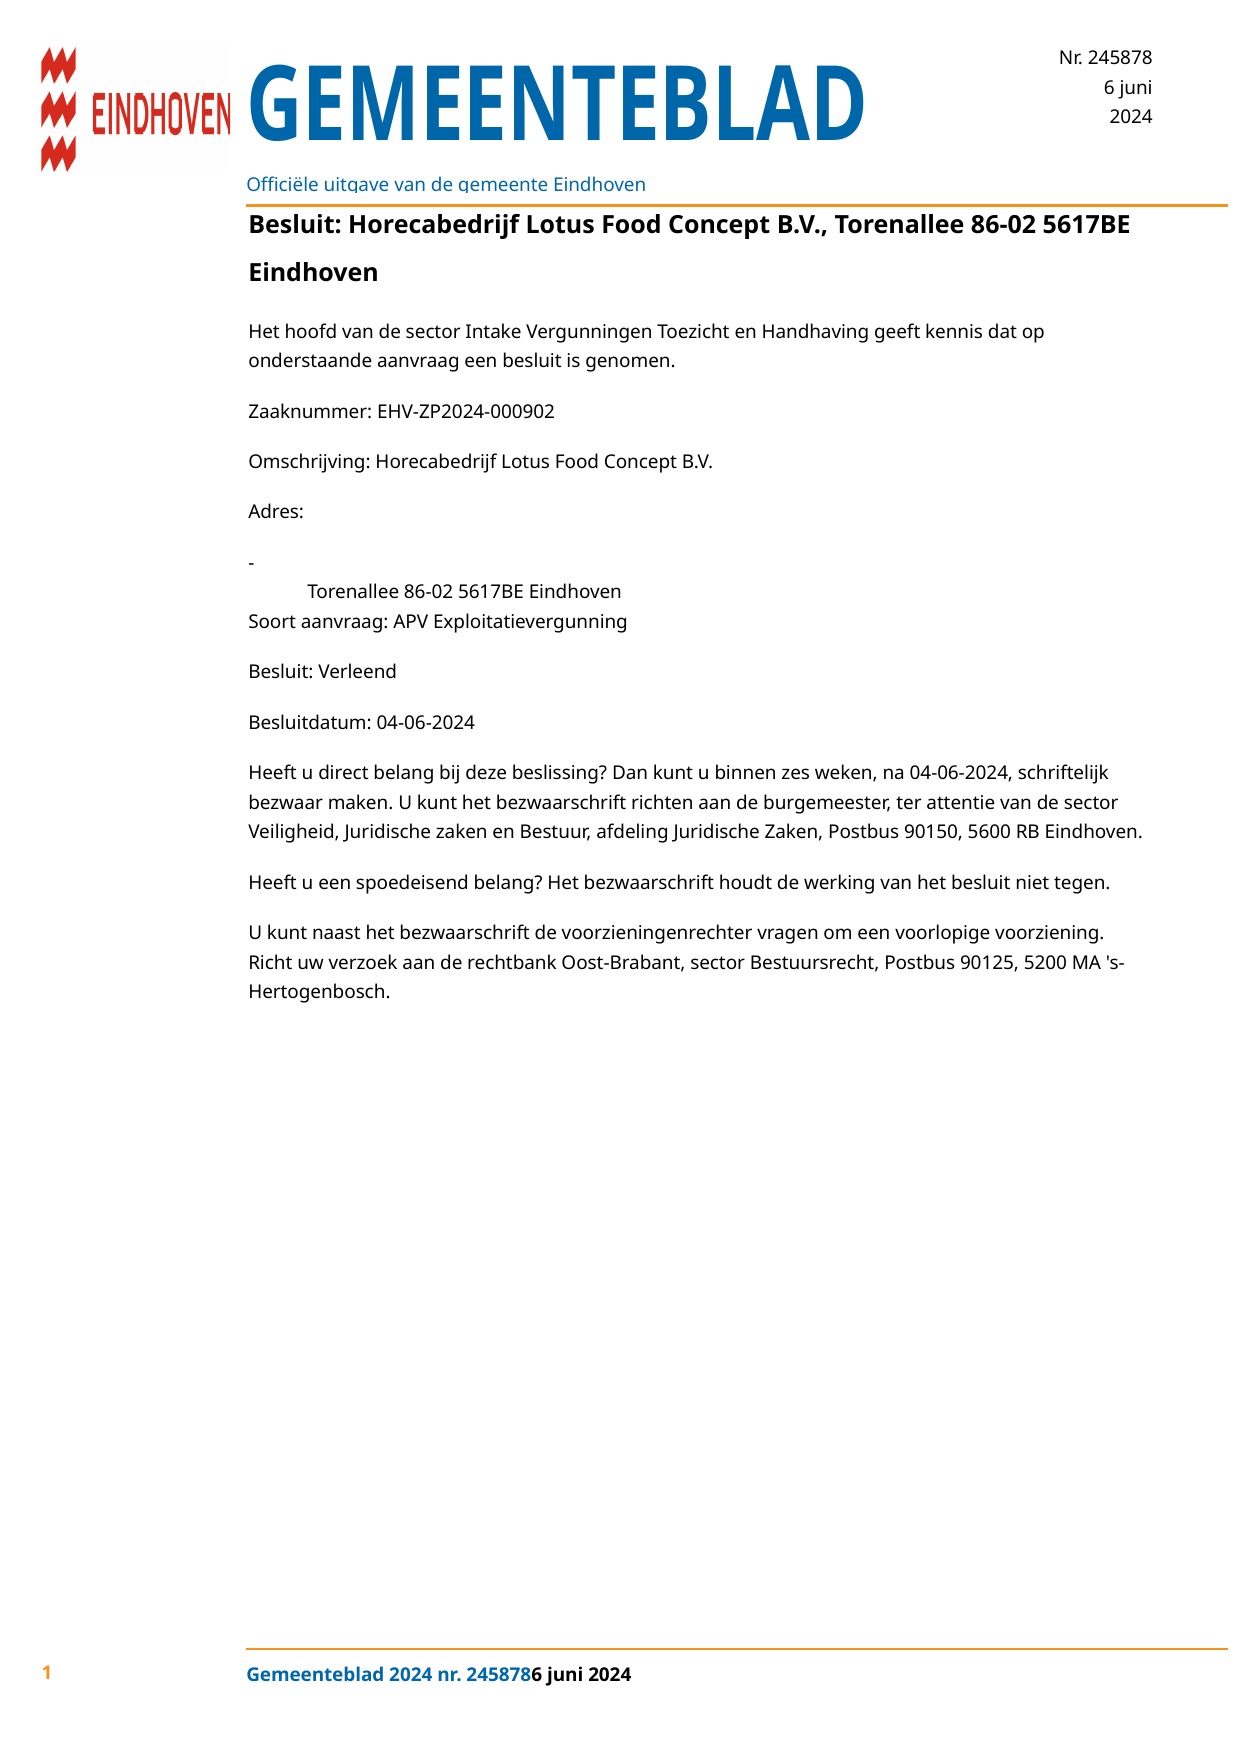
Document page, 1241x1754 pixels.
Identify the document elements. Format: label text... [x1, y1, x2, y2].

text U kunt naast het bezwaarschrift de voorzieningenrechter vragen om een voorlopige voorziening. Richt uw verzoek aan de rechtbank Oost-Brabant, sector Bestuursrecht, Postbus 90125, 5200 MA 's-Hertogenbosch. [248, 919, 1152, 1004]
text Besluitdatum: 04-06-2024 [248, 709, 1152, 735]
text Het hoofd van de sector Intake Vergunningen Toezicht en Handhaving geeft kennis dat op onderstaande aanvraag een besluit is genomen. [248, 318, 1152, 373]
text Besluit: Verleend [248, 659, 1152, 684]
text Soort aanvraag: APV Exploitatievergunning [248, 608, 1152, 634]
text Omschrijving: Horecabedrijf Lotus Food Concept B.V. [248, 448, 1152, 474]
text Adres: [248, 499, 1152, 524]
text Besluit: Horecabedrijf Lotus Food Concept B.V., Torenallee 86-02 5617BE Eindhoven [248, 207, 1152, 288]
text Heeft u direct belang bij deze beslissing? Dan kunt u binnen zes weken, na 04-06-2024, schriftelijk bezwaar maken. U kunt het bezwaarschrift richten aan de burgemeester, ter attentie van de sector Veiligheid, Juridische zaken en Bestuur, afdeling Juridische Zaken, Postbus 90150, 5600 RB Eindhoven. [248, 759, 1152, 844]
text Zaaknummer: EHV-ZP2024-000902 [248, 398, 1152, 424]
text Heeft u een spoedeisend belang? Het bezwaarschrift houdt de werking van het besluit niet tegen. [248, 869, 1152, 895]
picture [41, 47, 231, 172]
list Torenallee 86-02 5617BE Eindhoven [248, 579, 1152, 604]
